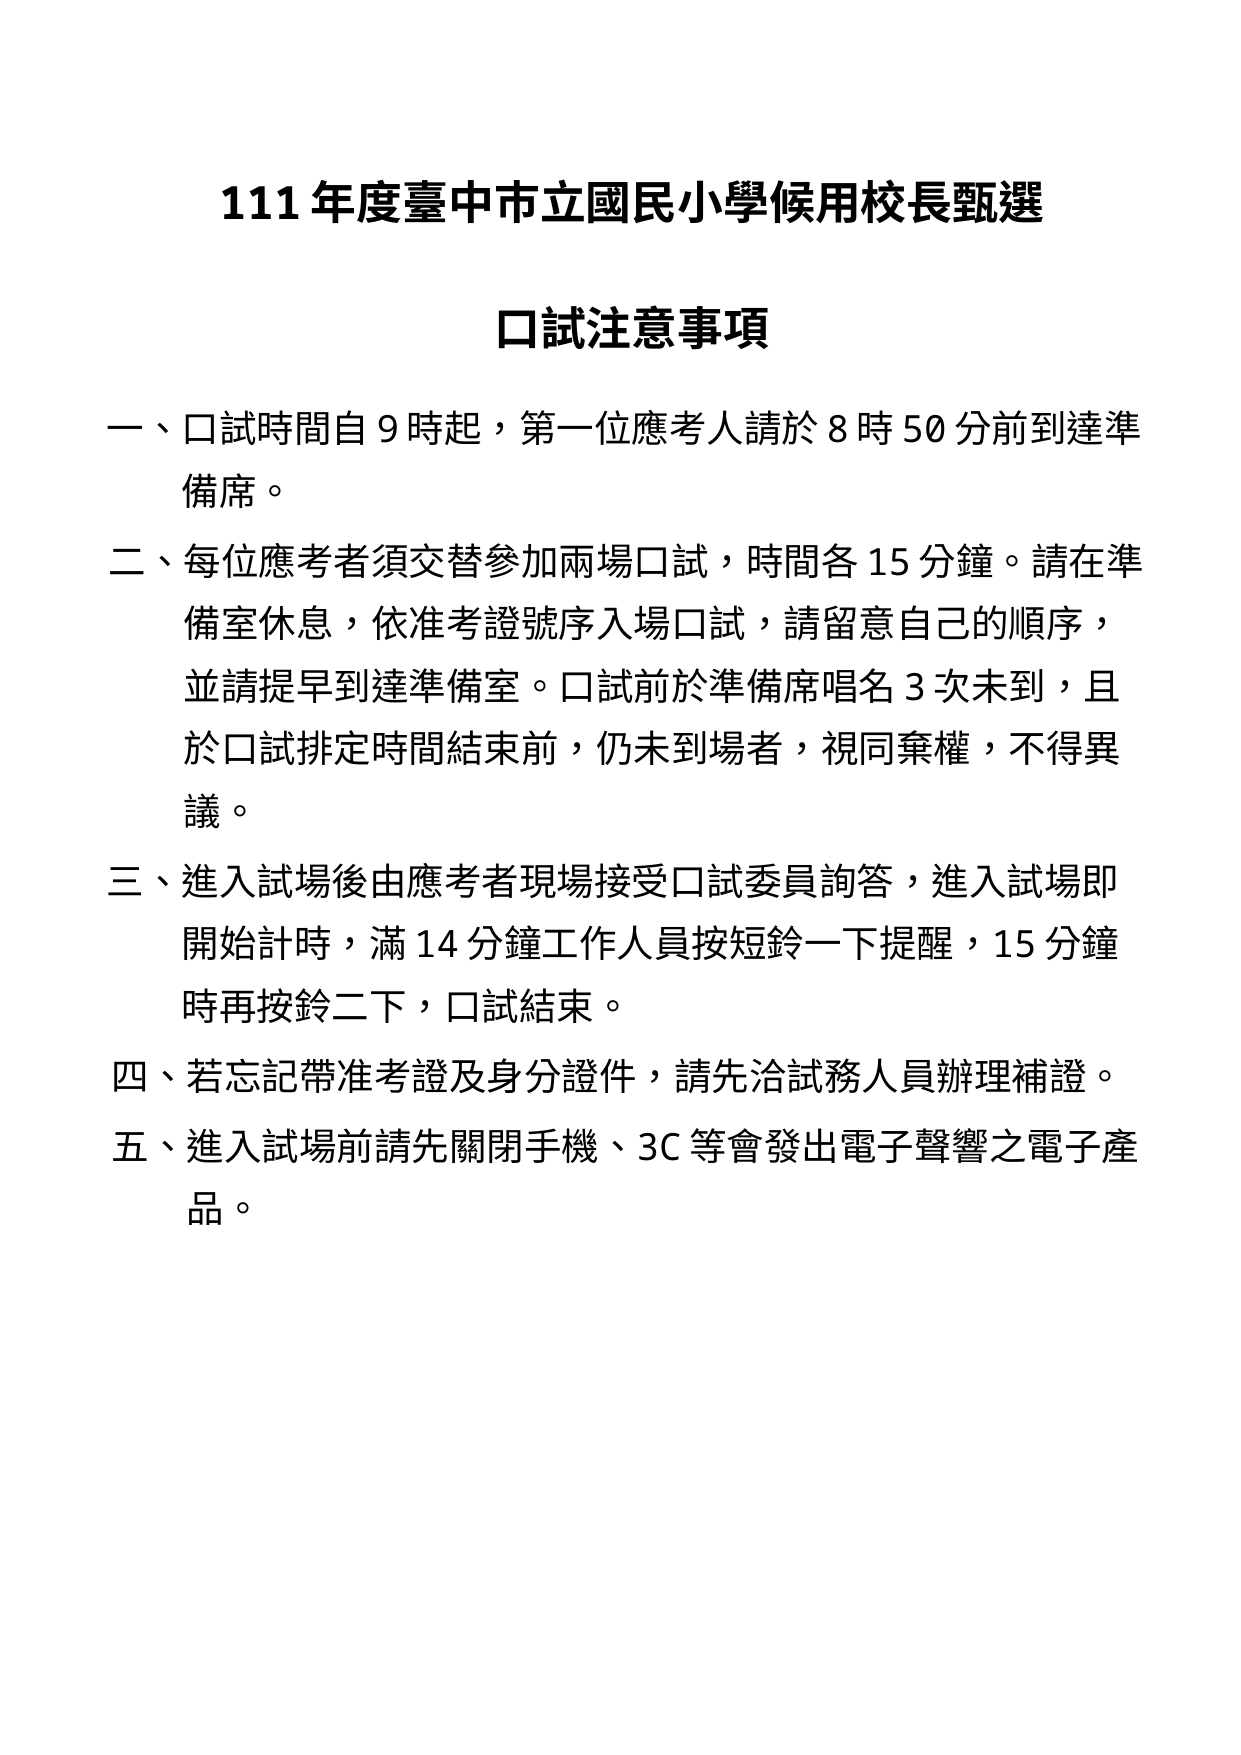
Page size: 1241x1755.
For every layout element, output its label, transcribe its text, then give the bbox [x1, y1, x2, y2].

text 二、每位應考者須交替參加兩場口試，時間各15分鐘。請在準備室休息，依准考證號序入場口試，請留意自己的順序，並請提早到達準備室。口試前於準備席唱名3次未到，且於口試排定時間結束前，仍未到場者，視同棄權，不得異議。 [108, 517, 1146, 829]
text 五、進入試場前請先關閉手機、3C等會發出電子聲響之電子產品。 [111, 1102, 1146, 1227]
text 一、口試時間自9時起，第一位應考人請於8時50分前到達準備席。 [106, 384, 1146, 509]
text 四、若忘記帶准考證及身分證件，請先洽試務人員辦理補證。 [111, 1032, 1146, 1094]
text 口試注意事項 [117, 252, 1146, 377]
text 三、進入試場後由應考者現場接受口試委員詢答，進入試場即開始計時，滿14分鐘工作人員按短鈴一下提醒，15分鐘時再按鈴二下，口試結束。 [106, 837, 1146, 1024]
text 111年度臺中巿立國民小學候用校長甄選 [117, 127, 1146, 252]
